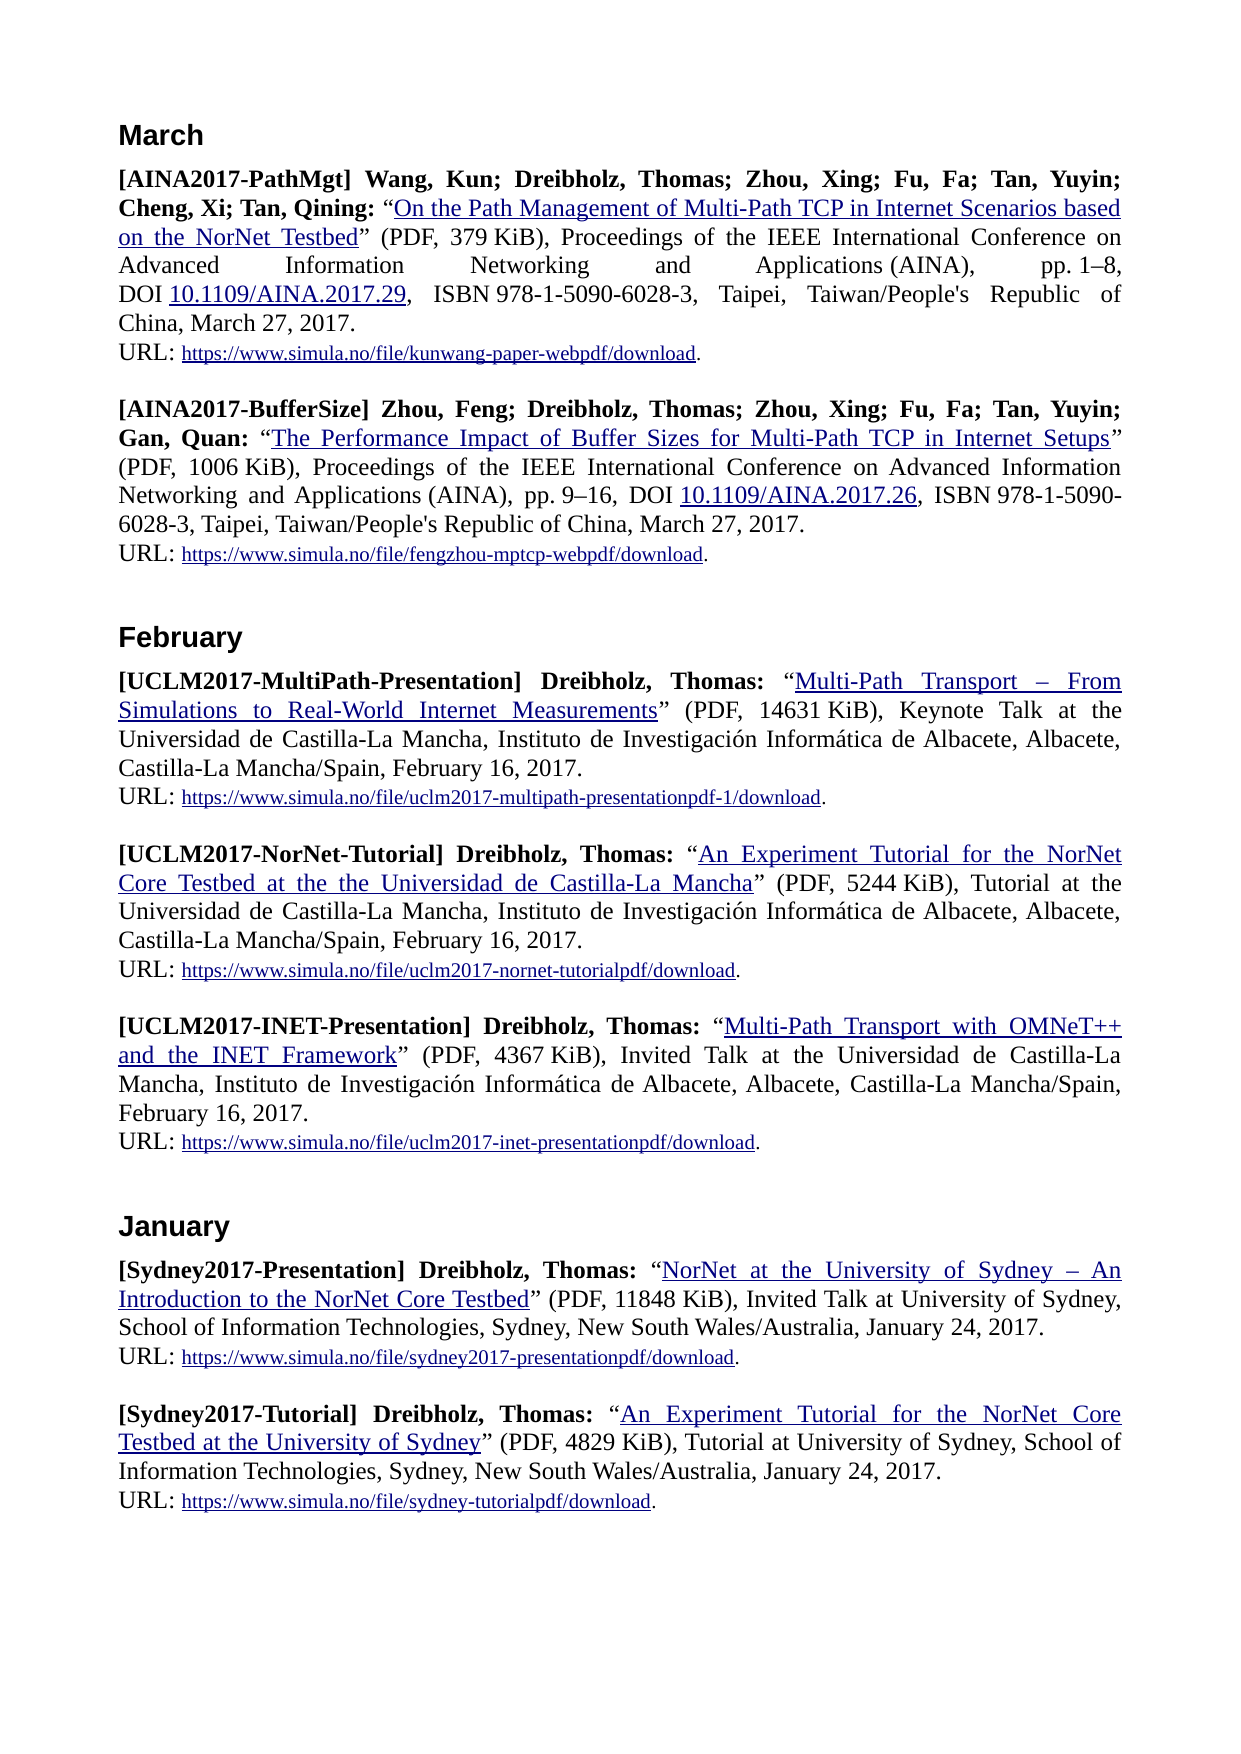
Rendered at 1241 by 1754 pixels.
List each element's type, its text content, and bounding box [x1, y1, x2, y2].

text [UCLM2017-INET-Presentation] Dreibholz, Thomas: “Multi-Path Transport with OMNeT++ and the INET Framework” (PDF, 4367 KiB), Invited Talk at the Universidad de Castilla-La Mancha, Instituto de Investigación Informática de Albacete, Albacete, Castilla-La Mancha/Spain, February 16, 2017. [118, 1011, 1122, 1126]
text [Sydney2017-Tutorial] Dreibholz, Thomas: “An Experiment Tutorial for the NorNet Core Testbed at the University of Sydney” (PDF, 4829 KiB), Tutorial at University of Sydney, School of Information Technologies, Sydney, New South Wales/Australia, January 24, 2017. [118, 1399, 1122, 1485]
text [Sydney2017-Presentation] Dreibholz, Thomas: “NorNet at the University of Sydney – An Introduction to the NorNet Core Testbed” (PDF, 11848 KiB), Invited Talk at University of Sydney, School of Information Technologies, Sydney, New South Wales/Australia, January 24, 2017. [118, 1255, 1122, 1341]
text URL: https://www.simula.no/file/sydney-tutorialpdf/download. [118, 1485, 1122, 1514]
text URL: https://www.simula.no/file/uclm2017-nornet-tutorialpdf/download. [118, 954, 1122, 983]
text [AINA2017-BufferSize] Zhou, Feng; Dreibholz, Thomas; Zhou, Xing; Fu, Fa; Tan, Yuyin; Gan, Quan: “The Performance Impact of Buffer Sizes for Multi-Path TCP in Internet Setups” (PDF, 1006 KiB), Proceedings of the IEEE International Conference on Advanced Information Networking and Applications (AINA), pp. 9–16, DOI 10.1109/AINA.2017.26, ISBN 978-1-5090-6028-3, Taipei, Taiwan/People's Republic of China, March 27, 2017. [118, 394, 1122, 538]
text URL: https://www.simula.no/file/fengzhou-mptcp-webpdf/download. [118, 538, 1122, 567]
text URL: https://www.simula.no/file/kunwang-paper-webpdf/download. [118, 337, 1122, 365]
text [UCLM2017-MultiPath-Presentation] Dreibholz, Thomas: “Multi-Path Transport – From Simulations to Real-World Internet Measurements” (PDF, 14631 KiB), Keynote Talk at the Universidad de Castilla-La Mancha, Instituto de Investigación Informática de Albacete, Albacete, Castilla-La Mancha/Spain, February 16, 2017. [118, 666, 1122, 781]
text [AINA2017-PathMgt] Wang, Kun; Dreibholz, Thomas; Zhou, Xing; Fu, Fa; Tan, Yuyin; Cheng, Xi; Tan, Qining: “On the Path Management of Multi-Path TCP in Internet Scenarios based on the NorNet Testbed” (PDF, 379 KiB), Proceedings of the IEEE International Conference on Advanced Information Networking and Applications (AINA), pp. 1–8, DOI 10.1109/AINA.2017.29, ISBN 978-1-5090-6028-3, Taipei, Taiwan/People's Republic of China, March 27, 2017. [118, 164, 1122, 337]
subtitle January [118, 1209, 1122, 1242]
subtitle March [118, 118, 1122, 152]
subtitle February [118, 620, 1122, 654]
text URL: https://www.simula.no/file/sydney2017-presentationpdf/download. [118, 1341, 1122, 1370]
text URL: https://www.simula.no/file/uclm2017-inet-presentationpdf/download. [118, 1126, 1122, 1155]
text URL: https://www.simula.no/file/uclm2017-multipath-presentationpdf-1/download. [118, 781, 1122, 810]
text [UCLM2017-NorNet-Tutorial] Dreibholz, Thomas: “An Experiment Tutorial for the NorNet Core Testbed at the the Universidad de Castilla-La Mancha” (PDF, 5244 KiB), Tutorial at the Universidad de Castilla-La Mancha, Instituto de Investigación Informática de Albacete, Albacete, Castilla-La Mancha/Spain, February 16, 2017. [118, 839, 1122, 954]
